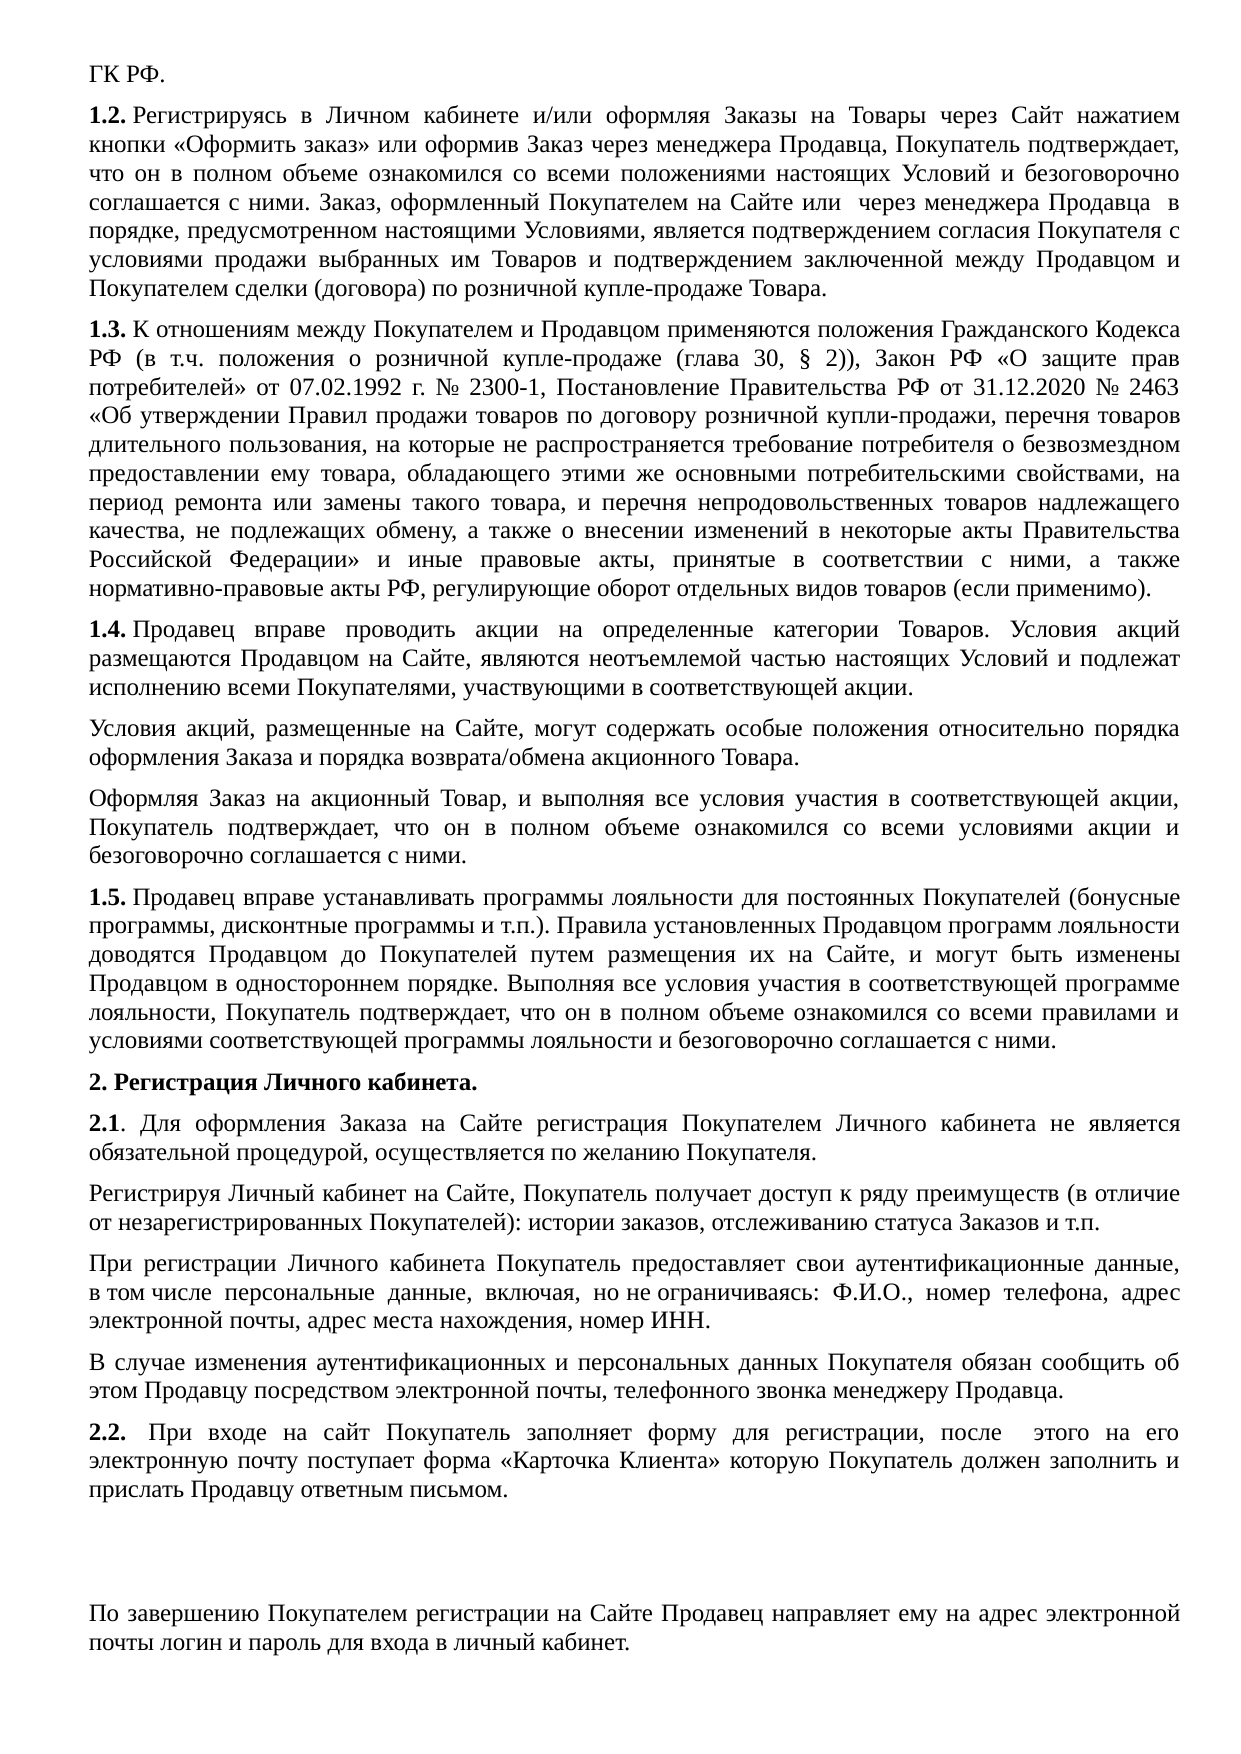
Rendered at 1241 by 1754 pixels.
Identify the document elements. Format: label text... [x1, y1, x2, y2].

text 1.4. Продавец вправе проводить акции на определенные категории Товаров. Условия акций размещаются Продавцом на Сайте, являются неотъемлемой частью настоящих Условий и подлежат исполнению всеми Покупателями, участвующими в соответствующей акции. [88, 614, 1181, 700]
text 2.2. При входе на сайт Покупатель заполняет форму для регистрации, после этого на его электронную почту поступает форма «Карточка Клиента» которую Покупатель должен заполнить и прислать Продавцу ответным письмом. [88, 1417, 1181, 1503]
text В случае изменения аутентификационных и персональных данных Покупателя обязан сообщить об этом Продавцу посредством электронной почты, телефонного звонка менеджеру Продавца. [88, 1347, 1181, 1404]
text 1.3. К отношениям между Покупателем и Продавцом применяются положения Гражданского Кодекса РФ (в т.ч. положения о розничной купле-продаже (глава 30, § 2)), Закон РФ «О защите прав потребителей» от 07.02.1992 г. № 2300-1, Постановление Правительства РФ от 31.12.2020 № 2463 «Об утверждении Правил продажи товаров по договору розничной купли-продажи, перечня товаров длительного пользования, на которые не распространяется требование потребителя о безвозмездном предоставлении ему товара, обладающего этими же основными потребительскими свойствами, на период ремонта или замены такого товара, и перечня непродовольственных товаров надлежащего качества, не подлежащих обмену, а также о внесении изменений в некоторые акты Правительства Российской Федерации» и иные правовые акты, принятые в соответствии с ними, а также нормативно-правовые акты РФ, регулирующие оборот отдельных видов товаров (если применимо). [88, 314, 1181, 602]
text Условия акций, размещенные на Сайте, могут содержать особые положения относительно порядка оформления Заказа и порядка возврата/обмена акционного Товара. [88, 713, 1181, 770]
text При регистрации Личного кабинета Покупатель предоставляет свои аутентификационные данные, в том числе персональные данные, включая, но не ограничиваясь: Ф.И.О., номер телефона, адрес электронной почты, адрес места нахождения, номер ИНН. [88, 1248, 1181, 1334]
text ГК РФ. [88, 59, 1181, 88]
text По завершению Покупателем регистрации на Сайте Продавец направляет ему на адрес электронной почты логин и пароль для входа в личный кабинет. [88, 1598, 1181, 1655]
text 1.2. Регистрируясь в Личном кабинете и/или оформляя Заказы на Товары через Сайт нажатием кнопки «Оформить заказ» или оформив Заказ через менеджера Продавца, Покупатель подтверждает, что он в полном объеме ознакомился со всеми положениями настоящих Условий и безоговорочно соглашается с ними. Заказ, оформленный Покупателем на Сайте или через менеджера Продавца в порядке, предусмотренном настоящими Условиями, является подтверждением согласия Покупателя с условиями продажи выбранных им Товаров и подтверждением заключенной между Продавцом и Покупателем сделки (договора) по розничной купле-продаже Товара. [88, 100, 1181, 302]
text 2. Регистрация Личного кабинета. [88, 1067, 1181, 1095]
text 1.5. Продавец вправе устанавливать программы лояльности для постоянных Покупателей (бонусные программы, дисконтные программы и т.п.). Правила установленных Продавцом программ лояльности доводятся Продавцом до Покупателей путем размещения их на Сайте, и могут быть изменены Продавцом в одностороннем порядке. Выполняя все условия участия в соответствующей программе лояльности, Покупатель подтверждает, что он в полном объеме ознакомился со всеми правилами и условиями соответствующей программы лояльности и безоговорочно соглашается с ними. [88, 882, 1181, 1054]
text Регистрируя Личный кабинет на Сайте, Покупатель получает доступ к ряду преимуществ (в отличие от незарегистрированных Покупателей): истории заказов, отслеживанию статуса Заказов и т.п. [88, 1178, 1181, 1235]
text Оформляя Заказ на акционный Товар, и выполняя все условия участия в соответствующей акции, Покупатель подтверждает, что он в полном объеме ознакомился со всеми условиями акции и безоговорочно соглашается с ними. [88, 783, 1181, 869]
text 2.1. Для оформления Заказа на Сайте регистрация Покупателем Личного кабинета не является обязательной процедурой, осуществляется по желанию Покупателя. [88, 1108, 1181, 1165]
